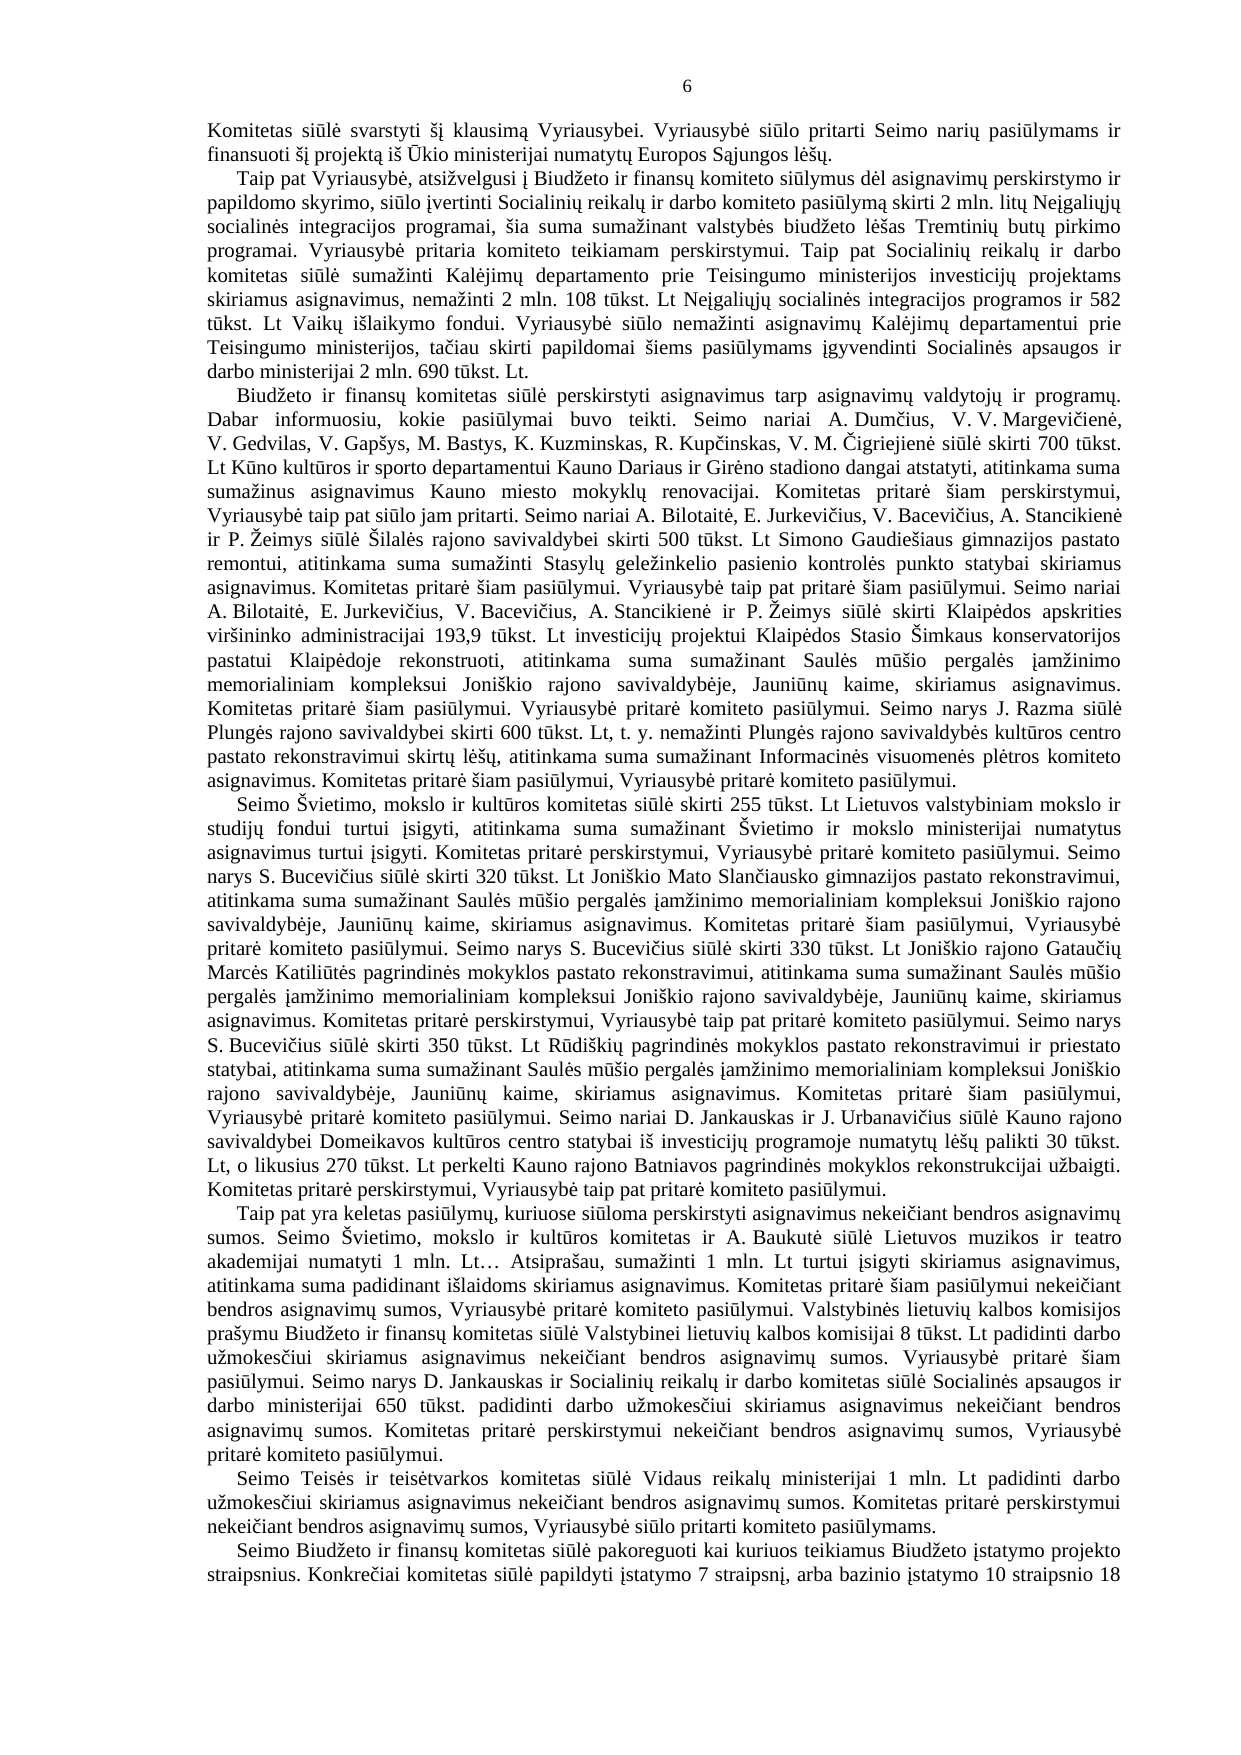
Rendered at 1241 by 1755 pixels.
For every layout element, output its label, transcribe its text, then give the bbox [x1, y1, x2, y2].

text Seimo Švietimo, mokslo ir kultūros komitetas siūlė skirti 255 tūkst. Lt Lietuvos valstybiniam mokslo ir studijų fondui turtui įsigyti, atitinkama suma sumažinant Švietimo ir mokslo ministerijai numatytus asignavimus turtui įsigyti. Komitetas pritarė perskirstymui, Vyriausybė pritarė komiteto pasiūlymui. Seimo narys S. Bucevičius siūlė skirti 320 tūkst. Lt Joniškio Mato Slančiausko gimnazijos pastato rekonstravimui, atitinkama suma sumažinant Saulės mūšio pergalės įamžinimo memorialiniam kompleksui Joniškio rajono savivaldybėje, Jauniūnų kaime, skiriamus asignavimus. Komitetas pritarė šiam pasiūlymui, Vyriausybė pritarė komiteto pasiūlymui. Seimo narys S. Bucevičius siūlė skirti 330 tūkst. Lt Joniškio rajono Gataučių Marcės Katiliūtės pagrindinės mokyklos pastato rekonstravimui, atitinkama suma sumažinant Saulės mūšio pergalės įamžinimo memorialiniam kompleksui Joniškio rajono savivaldybėje, Jauniūnų kaime, skiriamus asignavimus. Komitetas pritarė perskirstymui, Vyriausybė taip pat pritarė komiteto pasiūlymui. Seimo narys S. Bucevičius siūlė skirti 350 tūkst. Lt Rūdiškių pagrindinės mokyklos pastato rekonstravimui ir priestato statybai, atitinkama suma sumažinant Saulės mūšio pergalės įamžinimo memorialiniam kompleksui Joniškio rajono savivaldybėje, Jauniūnų kaime, skiriamus asignavimus. Komitetas pritarė šiam pasiūlymui, Vyriausybė pritarė komiteto pasiūlymui. Seimo nariai D. Jankauskas ir J. Urbanavičius siūlė Kauno rajono savivaldybei Domeikavos kultūros centro statybai iš investicijų programoje numatytų lėšų palikti 30 tūkst. Lt, o likusius 270 tūkst. Lt perkelti Kauno rajono Batniavos pagrindinės mokyklos rekonstrukcijai užbaigti. Komitetas pritarė perskirstymui, Vyriausybė taip pat pritarė komiteto pasiūlymui. [207, 792, 1122, 1201]
text Taip pat yra keletas pasiūlymų, kuriuose siūloma perskirstyti asignavimus nekeičiant bendros asignavimų sumos. Seimo Švietimo, mokslo ir kultūros komitetas ir A. Baukutė siūlė Lietuvos muzikos ir teatro akademijai numatyti 1 mln. Lt… Atsiprašau, sumažinti 1 mln. Lt turtui įsigyti skiriamus asignavimus, atitinkama suma padidinant išlaidoms skiriamus asignavimus. Komitetas pritarė šiam pasiūlymui nekeičiant bendros asignavimų sumos, Vyriausybė pritarė komiteto pasiūlymui. Valstybinės lietuvių kalbos komisijos prašymu Biudžeto ir finansų komitetas siūlė Valstybinei lietuvių kalbos komisijai 8 tūkst. Lt padidinti darbo užmokesčiui skiriamus asignavimus nekeičiant bendros asignavimų sumos. Vyriausybė pritarė šiam pasiūlymui. Seimo narys D. Jankauskas ir Socialinių reikalų ir darbo komitetas siūlė Socialinės apsaugos ir darbo ministerijai 650 tūkst. padidinti darbo užmokesčiui skiriamus asignavimus nekeičiant bendros asignavimų sumos. Komitetas pritarė perskirstymui nekeičiant bendros asignavimų sumos, Vyriausybė pritarė komiteto pasiūlymui. [207, 1201, 1122, 1466]
text Taip pat Vyriausybė, atsižvelgusi į Biudžeto ir finansų komiteto siūlymus dėl asignavimų perskirstymo ir papildomo skyrimo, siūlo įvertinti Socialinių reikalų ir darbo komiteto pasiūlymą skirti 2 mln. litų Neįgaliųjų socialinės integracijos programai, šia suma sumažinant valstybės biudžeto lėšas Tremtinių butų pirkimo programai. Vyriausybė pritaria komiteto teikiamam perskirstymui. Taip pat Socialinių reikalų ir darbo komitetas siūlė sumažinti Kalėjimų departamento prie Teisingumo ministerijos investicijų projektams skiriamus asignavimus, nemažinti 2 mln. 108 tūkst. Lt Neįgaliųjų socialinės integracijos programos ir 582 tūkst. Lt Vaikų išlaikymo fondui. Vyriausybė siūlo nemažinti asignavimų Kalėjimų departamentui prie Teisingumo ministerijos, tačiau skirti papildomai šiems pasiūlymams įgyvendinti Socialinės apsaugos ir darbo ministerijai 2 mln. 690 tūkst. Lt. [207, 166, 1122, 383]
text Komitetas siūlė svarstyti šį klausimą Vyriausybei. Vyriausybė siūlo pritarti Seimo narių pasiūlymams ir finansuoti šį projektą iš Ūkio ministerijai numatytų Europos Sąjungos lėšų. [207, 118, 1122, 166]
text Seimo Biudžeto ir finansų komitetas siūlė pakoreguoti kai kuriuos teikiamus Biudžeto įstatymo projekto straipsnius. Konkrečiai komitetas siūlė papildyti įstatymo 7 straipsnį, arba bazinio įstatymo 10 straipsnio 18 [207, 1538, 1122, 1586]
text Seimo Teisės ir teisėtvarkos komitetas siūlė Vidaus reikalų ministerijai 1 mln. Lt padidinti darbo užmokesčiui skiriamus asignavimus nekeičiant bendros asignavimų sumos. Komitetas pritarė perskirstymui nekeičiant bendros asignavimų sumos, Vyriausybė siūlo pritarti komiteto pasiūlymams. [207, 1466, 1122, 1538]
text Biudžeto ir finansų komitetas siūlė perskirstyti asignavimus tarp asignavimų valdytojų ir programų. Dabar informuosiu, kokie pasiūlymai buvo teikti. Seimo nariai A. Dumčius, V. V. Margevičienė, V. Gedvilas, V. Gapšys, M. Bastys, K. Kuzminskas, R. Kupčinskas, V. M. Čigriejienė siūlė skirti 700 tūkst. Lt Kūno kultūros ir sporto departamentui Kauno Dariaus ir Girėno stadiono dangai atstatyti, atitinkama suma sumažinus asignavimus Kauno miesto mokyklų renovacijai. Komitetas pritarė šiam perskirstymui, Vyriausybė taip pat siūlo jam pritarti. Seimo nariai A. Bilotaitė, E. Jurkevičius, V. Bacevičius, A. Stancikienė ir P. Žeimys siūlė Šilalės rajono savivaldybei skirti 500 tūkst. Lt Simono Gaudiešiaus gimnazijos pastato remontui, atitinkama suma sumažinti Stasylų geležinkelio pasienio kontrolės punkto statybai skiriamus asignavimus. Komitetas pritarė šiam pasiūlymui. Vyriausybė taip pat pritarė šiam pasiūlymui. Seimo nariai A. Bilotaitė, E. Jurkevičius, V. Bacevičius, A. Stancikienė ir P. Žeimys siūlė skirti Klaipėdos apskrities viršininko administracijai 193,9 tūkst. Lt investicijų projektui Klaipėdos Stasio Šimkaus konservatorijos pastatui Klaipėdoje rekonstruoti, atitinkama suma sumažinant Saulės mūšio pergalės įamžinimo memorialiniam kompleksui Joniškio rajono savivaldybėje, Jauniūnų kaime, skiriamus asignavimus. Komitetas pritarė šiam pasiūlymui. Vyriausybė pritarė komiteto pasiūlymui. Seimo narys J. Razma siūlė Plungės rajono savivaldybei skirti 600 tūkst. Lt, t. y. nemažinti Plungės rajono savivaldybės kultūros centro pastato rekonstravimui skirtų lėšų, atitinkama suma sumažinant Informacinės visuomenės plėtros komiteto asignavimus. Komitetas pritarė šiam pasiūlymui, Vyriausybė pritarė komiteto pasiūlymui. [207, 383, 1122, 792]
